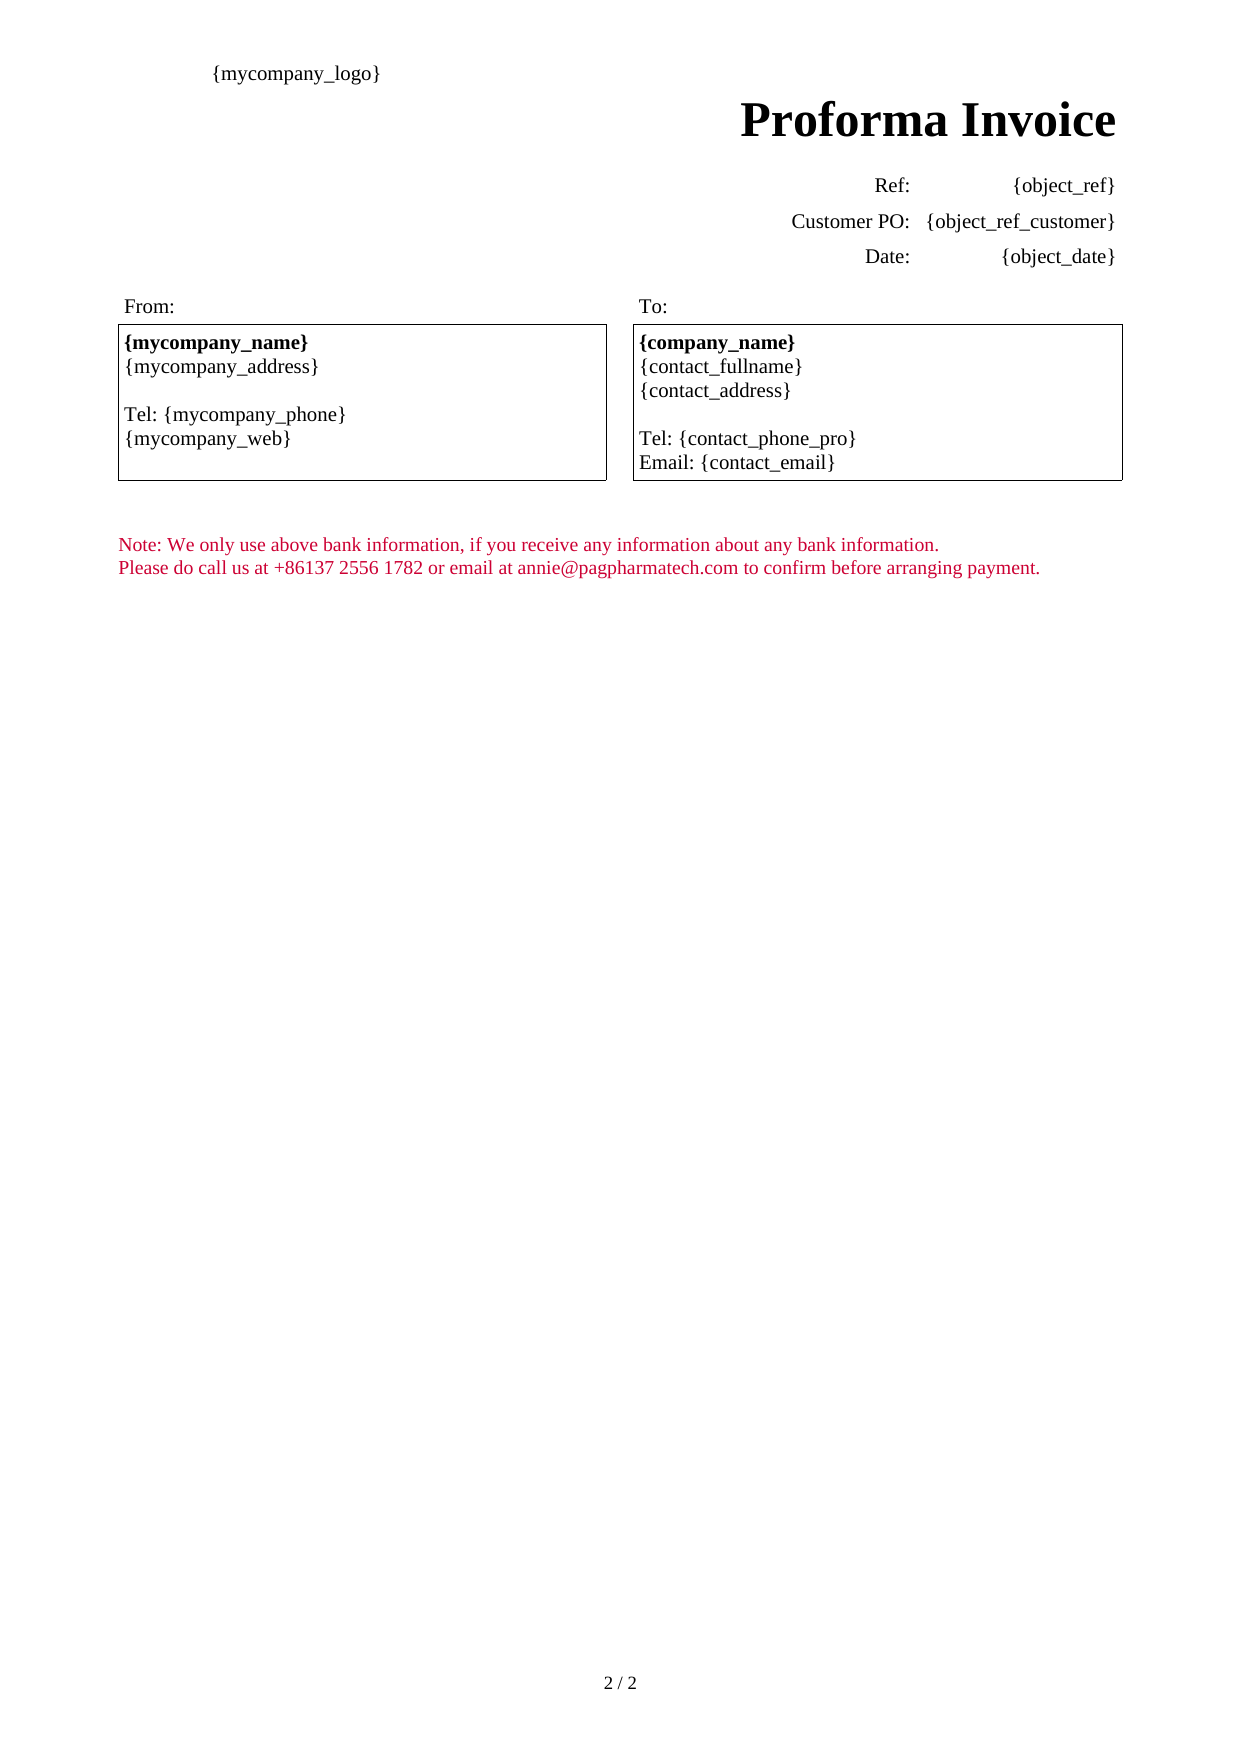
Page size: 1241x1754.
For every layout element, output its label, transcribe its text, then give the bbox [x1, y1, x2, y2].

text Note: We only use above bank information, if you receive any information about any bank information. [118, 533, 1122, 556]
text Please do call us at +86137 2556 1782 or email at annie@pagpharmatech.com to confirm before arranging payment. [118, 556, 1122, 579]
